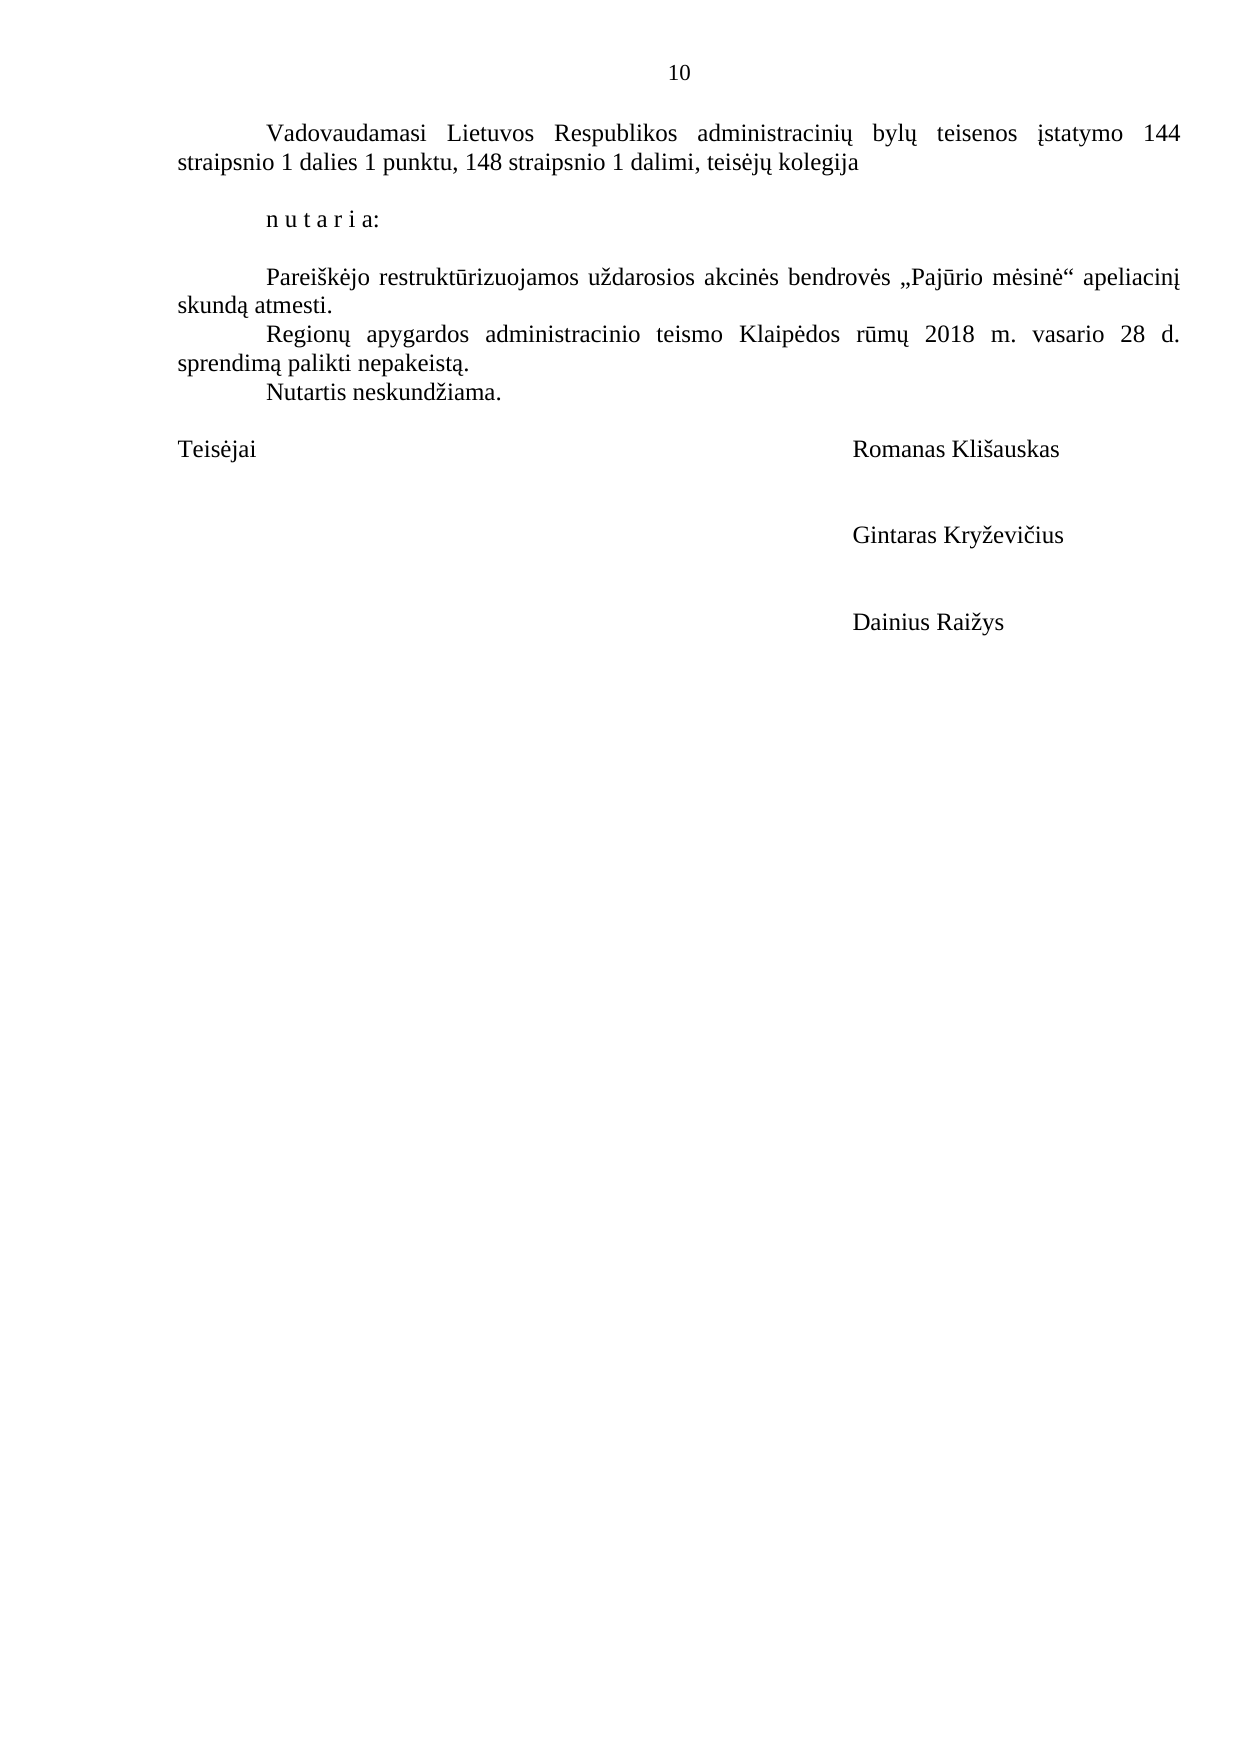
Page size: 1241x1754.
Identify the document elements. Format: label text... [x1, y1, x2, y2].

text Regionų apygardos administracinio teismo Klaipėdos rūmų 2018 m. vasario 28 d. sprendimą palikti nepakeistą. [177, 319, 1181, 377]
text Gintaras Kryževičius [177, 521, 1181, 549]
text Dainius Raižys [177, 607, 1181, 636]
text Vadovaudamasi Lietuvos Respublikos administracinių bylų teisenos įstatymo 144 straipsnio 1 dalies 1 punktu, 148 straipsnio 1 dalimi, teisėjų kolegija [177, 118, 1181, 176]
text n u t a r i a: [177, 204, 1181, 233]
text Teisėjai Romanas Klišauskas [177, 434, 1181, 463]
text Nutartis neskundžiama. [177, 377, 1181, 406]
text Pareiškėjo restruktūrizuojamos uždarosios akcinės bendrovės „Pajūrio mėsinė“ apeliacinį skundą atmesti. [177, 262, 1181, 319]
